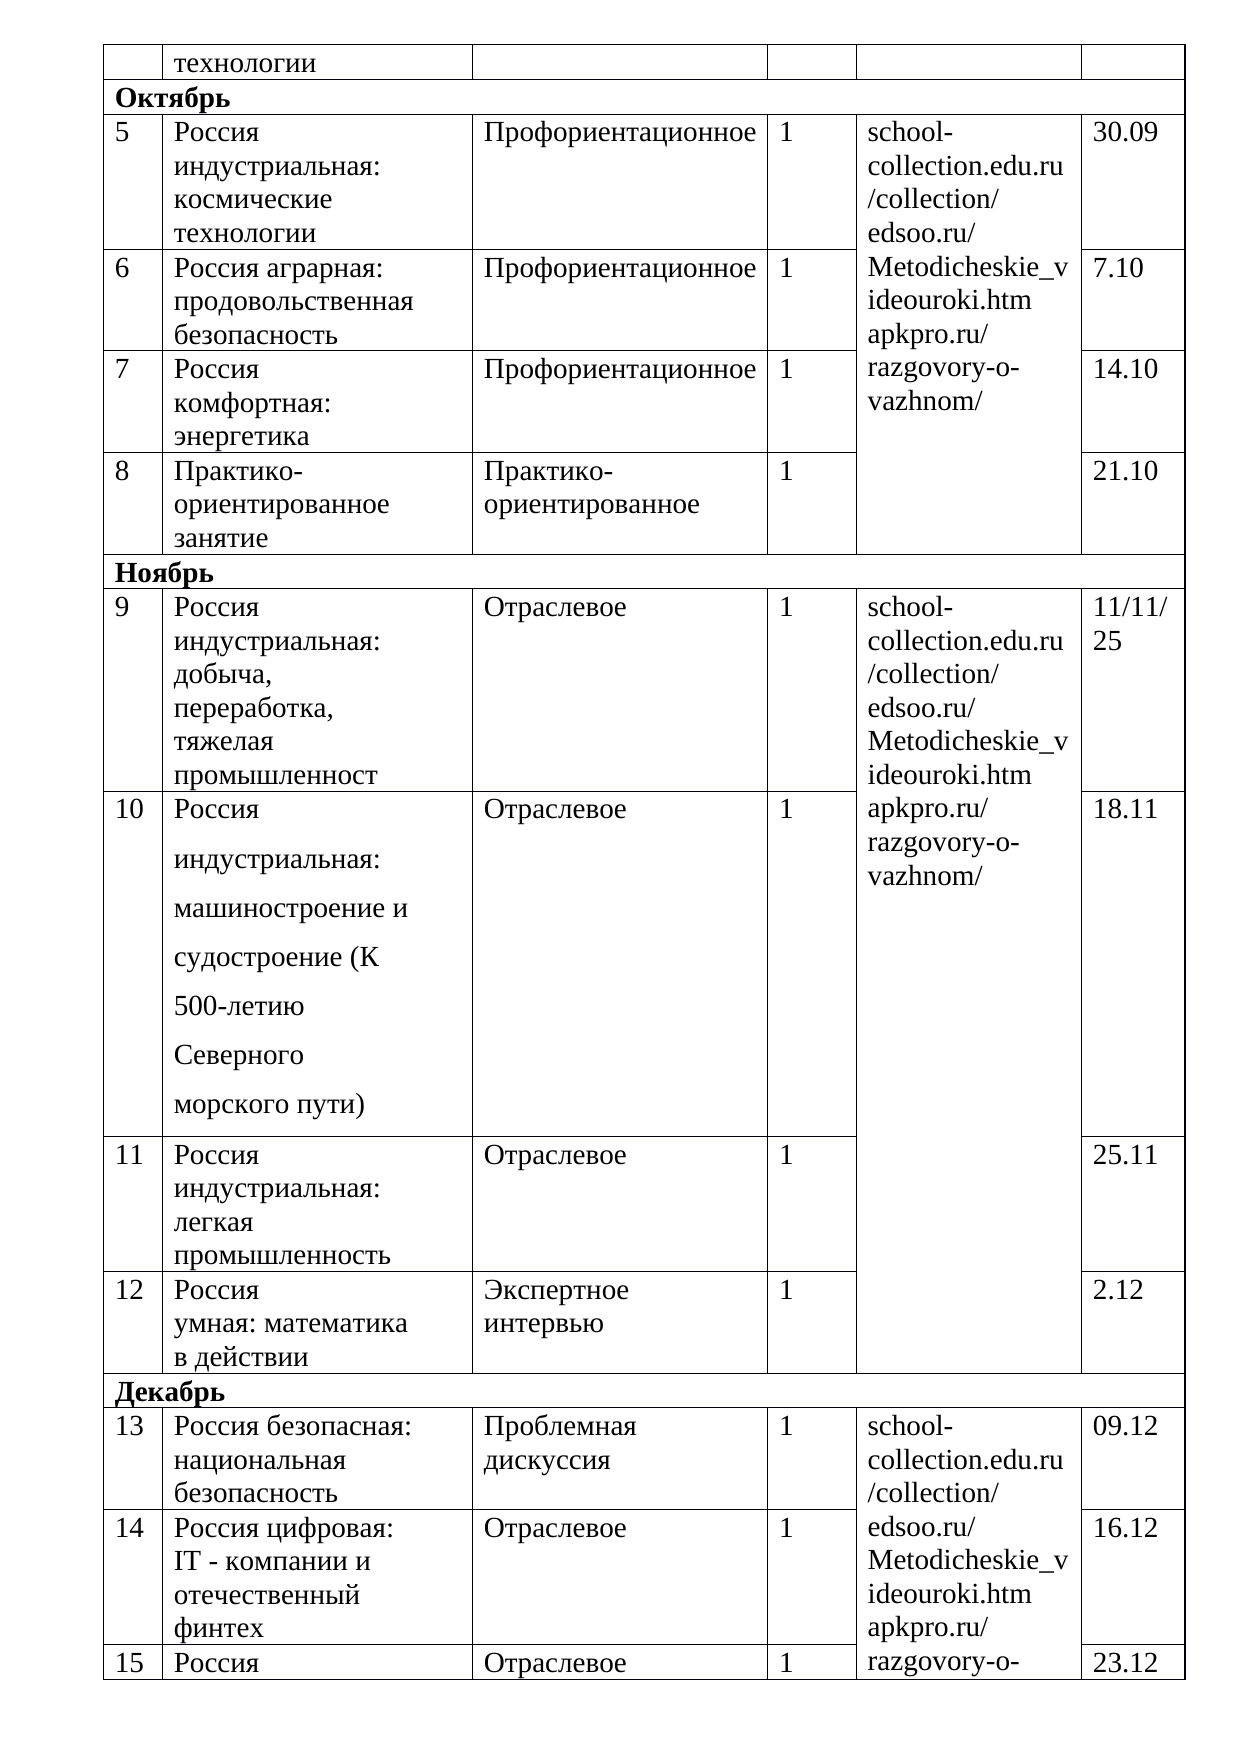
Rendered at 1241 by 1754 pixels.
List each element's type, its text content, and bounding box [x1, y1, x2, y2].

table_cell 7 [104, 351, 162, 452]
table_cell Практико-ориентированное [473, 453, 767, 554]
table_cell Декабрь [104, 1374, 1184, 1407]
table_cell 11 [104, 1137, 162, 1271]
table_cell Россия индустриальная: машиностроение и судостроение (К 500-летию Северного морского пути) [163, 792, 472, 1136]
table_cell 1 [768, 453, 856, 554]
table_cell 1 [768, 351, 856, 452]
table_cell Россия аграрная: продовольственная безопасность [163, 250, 472, 350]
table_cell 1 [768, 589, 856, 791]
table_cell Профориентационное [473, 250, 767, 350]
table_cell 5 [104, 115, 162, 249]
table_cell 23.12 [1082, 1645, 1184, 1679]
table_cell 15 [104, 1645, 162, 1679]
table_cell 2.12 [1082, 1272, 1184, 1373]
table_cell 1 [768, 250, 856, 350]
table_cell 1 [768, 115, 856, 249]
table_cell Отраслевое [473, 792, 767, 1136]
table_cell 6 [104, 250, 162, 350]
table_cell school-collection.edu.ru/collection/ edsoo.ru/Metodicheskie_videouroki.htm apkpro.ru/razgovory-o-vazhnom/ [857, 115, 1081, 554]
table_cell 21.10 [1082, 453, 1184, 554]
table_cell 7.10 [1082, 250, 1184, 350]
table_cell Профориентационное [473, 115, 767, 249]
table_cell 1 [768, 1408, 856, 1509]
table_cell 8 [104, 453, 162, 554]
table_cell 13 [104, 1408, 162, 1509]
table_cell 1 [768, 792, 856, 1136]
table_cell [857, 45, 1081, 79]
table_cell 14 [104, 1510, 162, 1644]
table_cell [1082, 45, 1184, 79]
table_cell Россия [163, 1645, 472, 1679]
table_cell Проблемная дискуссия [473, 1408, 767, 1509]
table_cell Практико-ориентированное занятие [163, 453, 472, 554]
table_cell Октябрь [104, 80, 1184, 113]
table_cell Отраслевое [473, 1645, 767, 1679]
table_cell school-collection.edu.ru/collection/ edsoo.ru/Metodicheskie_videouroki.htm apkpro.ru/razgovory-o- [857, 1408, 1081, 1679]
table_cell [104, 45, 162, 79]
table_cell технологии [163, 45, 472, 79]
table_cell 1 [768, 1137, 856, 1271]
table_cell Отраслевое [473, 589, 767, 791]
table_cell Россия индустриальная: добыча, переработка, тяжелая промышленност [163, 589, 472, 791]
table_cell [473, 45, 767, 79]
table_cell 30.09 [1082, 115, 1184, 249]
table_cell Россия цифровая: IT - компании и отечественный финтех [163, 1510, 472, 1644]
table_cell school-collection.edu.ru/collection/ edsoo.ru/Metodicheskie_videouroki.htm apkpro.ru/razgovory-o-vazhnom/ [857, 589, 1081, 1373]
table_cell Отраслевое [473, 1137, 767, 1271]
table_cell Экспертное интервью [473, 1272, 767, 1373]
table_cell [768, 45, 856, 79]
table_cell 18.11 [1082, 792, 1184, 1136]
table_cell 1 [768, 1510, 856, 1644]
table_cell 11.11.25 [1082, 589, 1184, 791]
table_cell 14.10 [1082, 351, 1184, 452]
table_cell Ноябрь [104, 555, 1184, 588]
table_cell Россия безопасная: национальная безопасность [163, 1408, 472, 1509]
table_cell Отраслевое [473, 1510, 767, 1644]
table_cell Россия индустриальная: космические технологии [163, 115, 472, 249]
table_cell 1 [768, 1272, 856, 1373]
table_cell 10 [104, 792, 162, 1136]
table_cell 9 [104, 589, 162, 791]
table_cell 09.12 [1082, 1408, 1184, 1509]
table_cell Россия умная: математика в действии [163, 1272, 472, 1373]
table_cell 25.11 [1082, 1137, 1184, 1271]
table_cell 12 [104, 1272, 162, 1373]
table_cell Россия индустриальная: легкая промышленность [163, 1137, 472, 1271]
table_cell 1 [768, 1645, 856, 1679]
table_cell Россия комфортная: энергетика [163, 351, 472, 452]
table_cell 16.12 [1082, 1510, 1184, 1644]
table_cell Профориентационное [473, 351, 767, 452]
